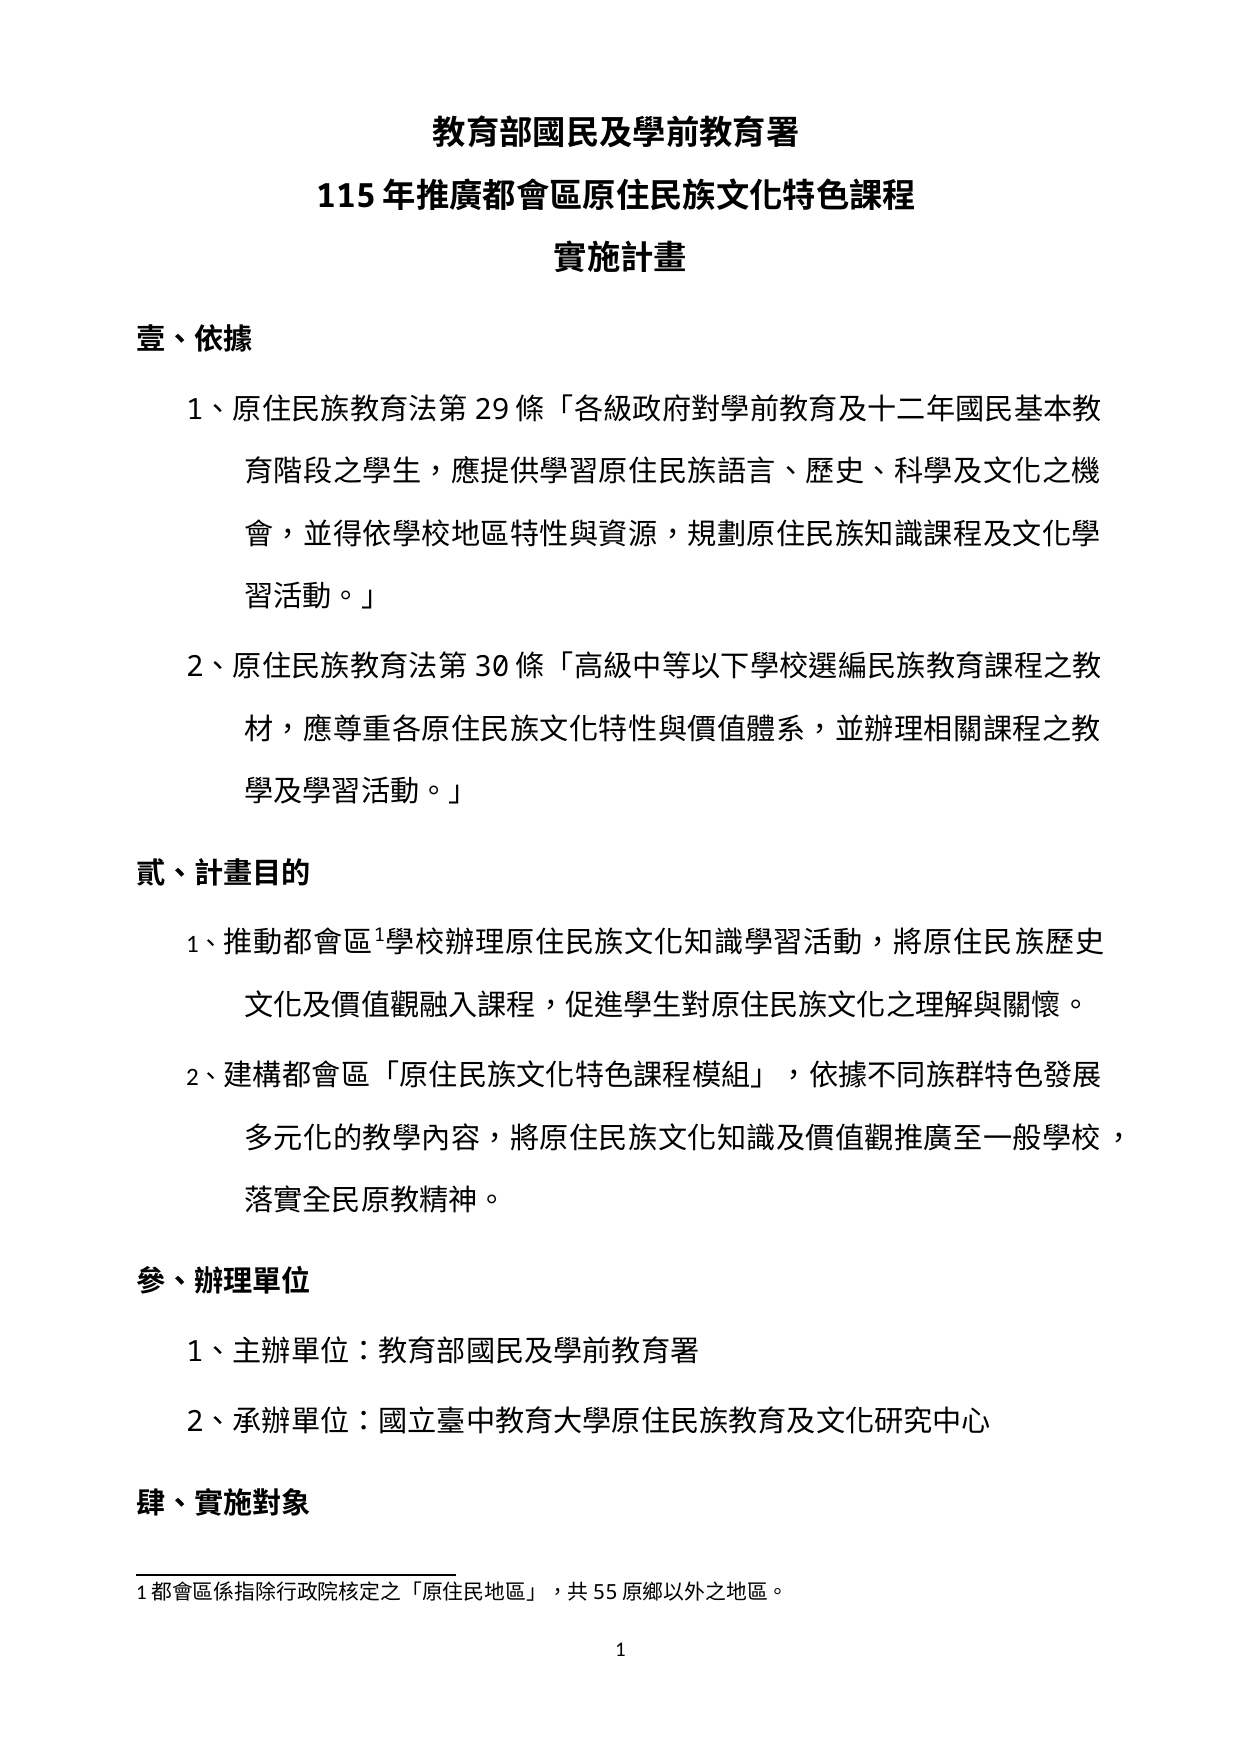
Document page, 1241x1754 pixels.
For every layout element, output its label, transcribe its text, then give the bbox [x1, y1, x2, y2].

list 推動都會區學校辦理原住民族文化知識學習活動，將原住民族歷史文化及價值觀融入課程，促進學生對原住民族文化之理解與關懷。 [186, 899, 1104, 1024]
list 主辦單位：教育部國民及學前教育署 [186, 1307, 1104, 1370]
list 都會區係指除行政院核定之「原住民地區」，共55原鄉以外之地區。 [136, 1575, 1104, 1605]
text 115年推廣都會區原住民族文化特色課程 [106, 151, 1125, 214]
text 貳、計畫目的 [136, 829, 1104, 891]
text 教育部國民及學前教育署 [106, 89, 1125, 151]
list 建構都會區「原住民族文化特色課程模組」，依據不同族群特色發展多元化的教學內容，將原住民族文化知識及價值觀推廣至一般學校，落實全民原教精神。 [186, 1031, 1104, 1219]
text 肆、實施對象 [136, 1459, 1104, 1521]
list 原住民族教育法第29條「各級政府對學前教育及十二年國民基本教育階段之學生，應提供學習原住民族語言、歷史、科學及文化之機會，並得依學校地區特性與資源，規劃原住民族知識課程及文化學習活動。」 [186, 365, 1104, 615]
text 參、辦理單位 [136, 1237, 1104, 1300]
text 實施計畫 [136, 214, 1104, 276]
list 原住民族教育法第30條「高級中等以下學校選編民族教育課程之教材，應尊重各原住民族文化特性與價值體系，並辦理相關課程之教學及學習活動。」 [186, 622, 1104, 810]
text 壹、依據 [136, 295, 1104, 357]
list 承辦單位：國立臺中教育大學原住民族教育及文化研究中心 [186, 1377, 1104, 1440]
